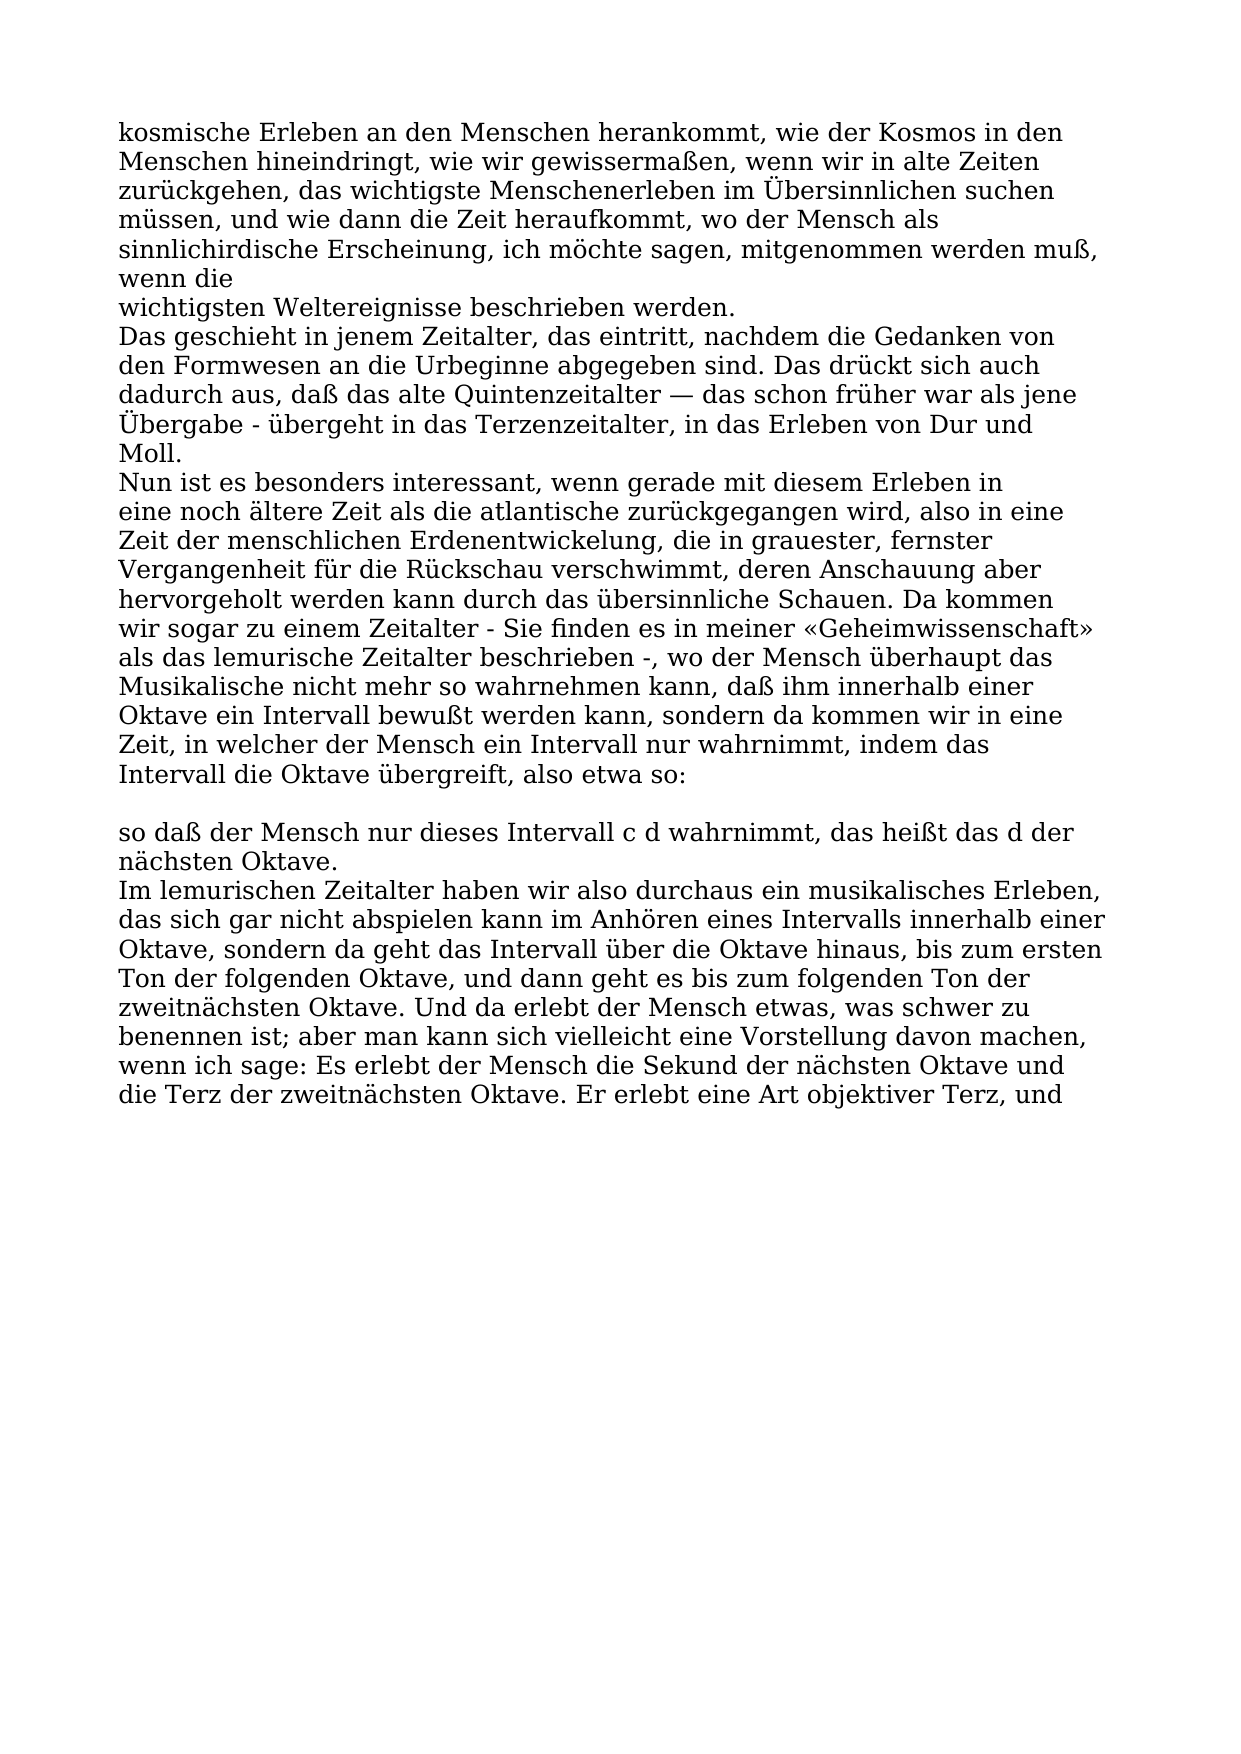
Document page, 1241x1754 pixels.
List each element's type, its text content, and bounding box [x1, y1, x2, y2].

text hervorgeholt werden kann durch das übersinnliche Schauen. Da kommen [118, 585, 1122, 614]
text wenn ich sage: Es erlebt der Mensch die Sekund der nächsten Oktave und [118, 1051, 1122, 1081]
text zweitnächsten Oktave. Und da erlebt der Mensch etwas, was schwer zu [118, 993, 1122, 1022]
text müssen, und wie dann die Zeit heraufkommt, wo der Mensch als sinnlichirdische Erscheinung, ich möchte sagen, mitgenommen werden muß, wenn die [118, 206, 1122, 293]
text als das lemurische Zeitalter beschrieben -, wo der Mensch überhaupt das [118, 643, 1122, 672]
text die Terz der zweitnächsten Oktave. Er erlebt eine Art objektiver Terz, und [118, 1081, 1122, 1110]
text Intervall die Oktave übergreift, also etwa so: [118, 760, 1122, 789]
text Oktave ein Intervall bewußt werden kann, sondern da kommen wir in eine [118, 701, 1122, 731]
text wichtigsten Weltereignisse beschrieben werden. [118, 293, 1122, 322]
text wir sogar zu einem Zeitalter - Sie finden es in meiner «Geheimwissenschaft» [118, 614, 1122, 643]
text eine noch ältere Zeit als die atlantische zurückgegangen wird, also in eine [118, 497, 1122, 526]
text Zeit der menschlichen Erdenentwickelung, die in grauester, fernster [118, 526, 1122, 556]
text Menschen hineindringt, wie wir gewissermaßen, wenn wir in alte Zeiten [118, 147, 1122, 176]
text kosmische Erleben an den Menschen herankommt, wie der Kosmos in den [118, 118, 1122, 147]
text nächsten Oktave. [118, 847, 1122, 876]
text den Formwesen an die Urbeginne abgegeben sind. Das drückt sich auch [118, 351, 1122, 381]
text benennen ist; aber man kann sich vielleicht eine Vorstellung davon machen, [118, 1022, 1122, 1051]
text das sich gar nicht abspielen kann im Anhören eines Intervalls innerhalb einer [118, 906, 1122, 935]
text Ton der folgenden Oktave, und dann geht es bis zum folgenden Ton der [118, 964, 1122, 993]
text so daß der Mensch nur dieses Intervall c d wahrnimmt, das heißt das d der [118, 818, 1122, 847]
text zurückgehen, das wichtigste Menschenerleben im Übersinnlichen suchen [118, 176, 1122, 206]
text Vergangenheit für die Rückschau verschwimmt, deren Anschauung aber [118, 556, 1122, 585]
text Nun ist es besonders interessant, wenn gerade mit diesem Erleben in [118, 468, 1122, 497]
text dadurch aus, daß das alte Quintenzeitalter — das schon früher war als jene [118, 381, 1122, 410]
text Das geschieht in jenem Zeitalter, das eintritt, nachdem die Gedanken von [118, 322, 1122, 351]
text Übergabe - übergeht in das Terzenzeitalter, in das Erleben von Dur und [118, 410, 1122, 439]
text Musikalische nicht mehr so wahrnehmen kann, daß ihm innerhalb einer [118, 672, 1122, 701]
text Oktave, sondern da geht das Intervall über die Oktave hinaus, bis zum ersten [118, 935, 1122, 964]
text Zeit, in welcher der Mensch ein Intervall nur wahrnimmt, indem das [118, 731, 1122, 760]
text Moll. [118, 439, 1122, 468]
text Im lemurischen Zeitalter haben wir also durchaus ein musikalisches Erleben, [118, 876, 1122, 906]
